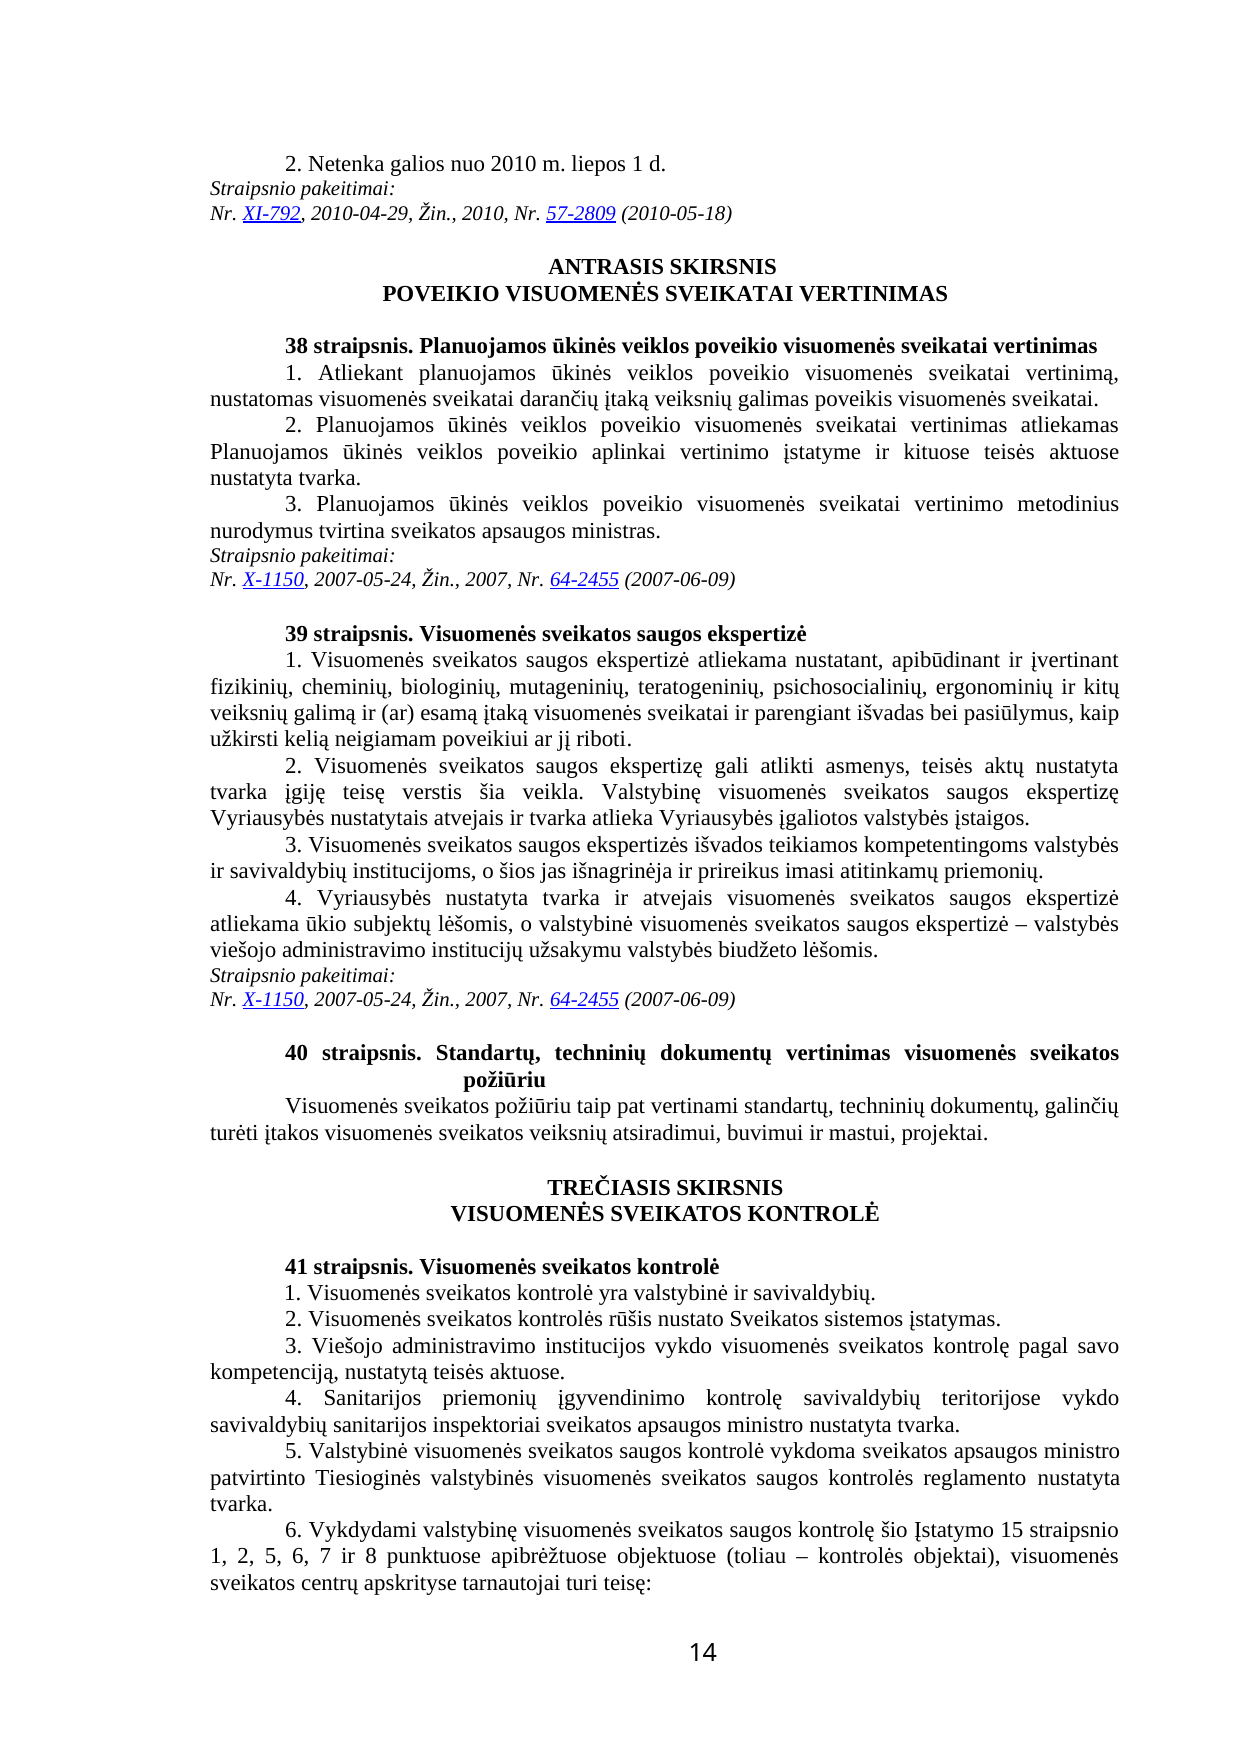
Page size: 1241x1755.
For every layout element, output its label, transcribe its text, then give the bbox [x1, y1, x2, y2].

subtitle 40 straipsnis. Standartų, techninių dokumentų vertinimas visuomenės sveikatos požiūriu [285, 1039, 1120, 1092]
text 1. Visuomenės sveikatos kontrolė yra valstybinė ir savivaldybių. [210, 1279, 1120, 1305]
text 41 straipsnis. Visuomenės sveikatos kontrolė [210, 1253, 1120, 1279]
subtitle 1. Visuomenės sveikatos saugos ekspertizė atliekama nustatant, apibūdinant ir įvertinant fizikinių, cheminių, biologinių, mutageninių, teratogeninių, psichosocialinių, ergonominių ir kitų veiksnių galimą ir (ar) esamą įtaką visuomenės sveikatai ir parengiant išvadas bei pasiūlymus, kaip užkirsti kelią neigiamam poveikiui ar jį riboti. [210, 646, 1120, 752]
text 3. Visuomenės sveikatos saugos ekspertizės išvados teikiamos kompetentingoms valstybės ir savivaldybių institucijoms, o šios jas išnagrinėja ir prireikus imasi atitinkamų priemonių. [210, 831, 1120, 883]
text 5. Valstybinė visuomenės sveikatos saugos kontrolė vykdoma sveikatos apsaugos ministro patvirtinto Tiesioginės valstybinės visuomenės sveikatos saugos kontrolės reglamento nustatyta tvarka. [210, 1437, 1120, 1516]
text POVEIKIO VISUOMENĖS SVEIKATAI VERTINIMAS [210, 279, 1120, 306]
text 2. Planuojamos ūkinės veiklos poveikio visuomenės sveikatai vertinimas atliekamas Planuojamos ūkinės veiklos poveikio aplinkai vertinimo įstatyme ir kituose teisės aktuose nustatyta tvarka. [210, 411, 1120, 490]
subtitle 39 straipsnis. Visuomenės sveikatos saugos ekspertizė [210, 620, 1120, 646]
text VISUOMENĖS SVEIKATOS KONTROLĖ [210, 1200, 1120, 1226]
subtitle ANTRASIS SKIRSNIS [210, 253, 1120, 279]
text Straipsnio pakeitimai: [210, 543, 1120, 567]
text Straipsnio pakeitimai: [210, 176, 1120, 200]
text TREČIASIS SKIRSNIS [210, 1174, 1120, 1200]
text 6. Vykdydami valstybinę visuomenės sveikatos saugos kontrolę šio Įstatymo 15 straipsnio 1, 2, 5, 6, 7 ir 8 punktuose apibrėžtuose objektuose (toliau – kontrolės objektai), visuomenės sveikatos centrų apskrityse tarnautojai turi teisę: [210, 1516, 1120, 1595]
text 2. Netenka galios nuo 2010 m. liepos 1 d. [210, 150, 1120, 176]
text 2. Visuomenės sveikatos saugos ekspertizę gali atlikti asmenys, teisės aktų nustatyta tvarka įgiję teisę verstis šia veikla. Valstybinę visuomenės sveikatos saugos ekspertizę Vyriausybės nustatytais atvejais ir tvarka atlieka Vyriausybės įgaliotos valstybės įstaigos. [210, 752, 1120, 831]
text 3. Planuojamos ūkinės veiklos poveikio visuomenės sveikatai vertinimo metodinius nurodymus tvirtina sveikatos apsaugos ministras. [210, 490, 1120, 543]
text Straipsnio pakeitimai: [210, 963, 1120, 987]
text 4. Sanitarijos priemonių įgyvendinimo kontrolę savivaldybių teritorijose vykdo savivaldybių sanitarijos inspektoriai sveikatos apsaugos ministro nustatyta tvarka. [210, 1384, 1120, 1437]
text 38 straipsnis. Planuojamos ūkinės veiklos poveikio visuomenės sveikatai vertinimas [285, 332, 1120, 359]
text Nr. XI-792, 2010-04-29, Žin., 2010, Nr. 57-2809 (2010-05-18) [210, 200, 1120, 224]
text Nr. X-1150, 2007-05-24, Žin., 2007, Nr. 64-2455 (2007-06-09) [210, 987, 1120, 1011]
text 3. Viešojo administravimo institucijos vykdo visuomenės sveikatos kontrolę pagal savo kompetenciją, nustatytą teisės aktuose. [210, 1332, 1120, 1384]
text 1. Atliekant planuojamos ūkinės veiklos poveikio visuomenės sveikatai vertinimą, nustatomas visuomenės sveikatai darančių įtaką veiksnių galimas poveikis visuomenės sveikatai. [210, 359, 1120, 411]
text Nr. X-1150, 2007-05-24, Žin., 2007, Nr. 64-2455 (2007-06-09) [210, 567, 1120, 591]
text Visuomenės sveikatos požiūriu taip pat vertinami standartų, techninių dokumentų, galinčių turėti įtakos visuomenės sveikatos veiksnių atsiradimui, buvimui ir mastui, projektai. [210, 1092, 1120, 1145]
text 2. Visuomenės sveikatos kontrolės rūšis nustato Sveikatos sistemos įstatymas. [210, 1305, 1120, 1332]
text 4. Vyriausybės nustatyta tvarka ir atvejais visuomenės sveikatos saugos ekspertizė atliekama ūkio subjektų lėšomis, o valstybinė visuomenės sveikatos saugos ekspertizė – valstybės viešojo administravimo institucijų užsakymu valstybės biudžeto lėšomis. [210, 883, 1120, 963]
